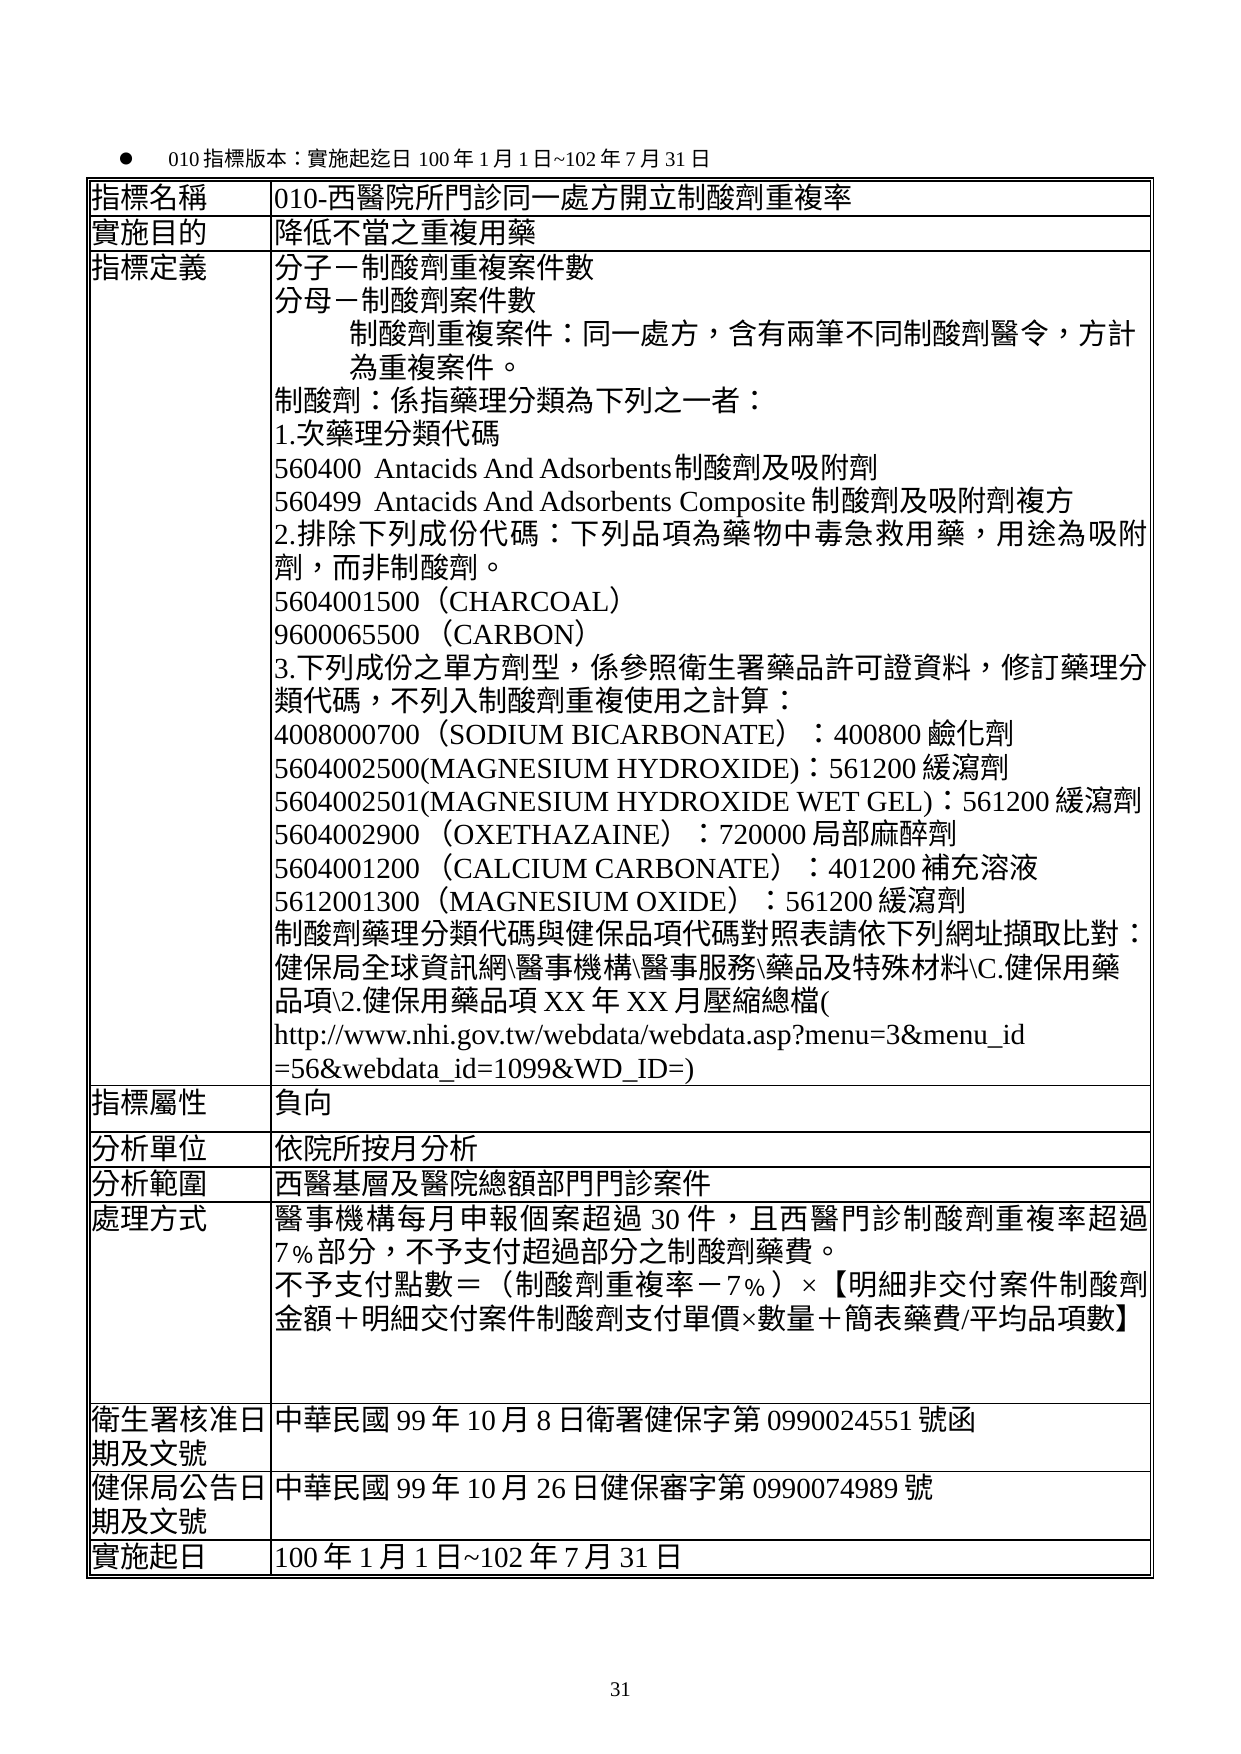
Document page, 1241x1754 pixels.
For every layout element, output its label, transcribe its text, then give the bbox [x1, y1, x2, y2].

table_cell 西醫基層及醫院總額部門門診案件 [272, 1168, 1150, 1201]
table_cell 實施目的 [91, 217, 270, 250]
table_cell 指標屬性 [91, 1086, 270, 1131]
table_cell 醫事機構每月申報個案超過30件，且西醫門診制酸劑重複率超過7﹪部分，不予支付超過部分之制酸劑藥費。 不予支付點數＝（制酸劑重複率－7﹪）×【明細非交付案件制酸劑金額＋明細交付案件制酸劑支付單價×數量＋簡表藥費/平均品項數】 [272, 1203, 1150, 1402]
table_cell 依院所按月分析 [272, 1133, 1150, 1166]
table_header 010-西醫院所門診同一處方開立制酸劑重複率 [272, 182, 1150, 215]
table_cell 中華民國99年10月26日健保審字第0990074989號 [272, 1472, 1150, 1539]
table_cell 降低不當之重複用藥 [272, 217, 1150, 250]
table_cell 中華民國99年10月8日衛署健保字第0990024551號函 [272, 1404, 1150, 1471]
table_cell 實施起日 [91, 1541, 270, 1574]
table_cell 100年1月1日~102年7月31日 [272, 1541, 1150, 1574]
table_cell 負向 [272, 1086, 1150, 1131]
table_header 指標名稱 [91, 182, 270, 215]
subtitle 010指標版本：實施起迄日 100年1月1日~102年7月31日 [118, 137, 1122, 177]
table_cell 分析單位 [91, 1133, 270, 1166]
table_cell 健保局公告日期及文號 [91, 1472, 270, 1539]
table_cell 分子－制酸劑重複案件數 分母－制酸劑案件數 制酸劑重複案件：同一處方，含有兩筆不同制酸劑醫令，方計為重複案件。 制酸劑：係指藥理分類為下列之一者： 1.次藥理分類代碼 560400 Antacids And Adsorbents 制酸劑及吸附劑 560499 Antacids And Adsorbents Composite制酸劑及吸附劑複方 2.排除下列成份代碼：下列品項為藥物中毒急救用藥，用途為吸附劑，而非制酸劑。 5604001500（CHARCOAL） 9600065500 （CARBON） 3.下列成份之單方劑型，係參照衛生署藥品許可證資料，修訂藥理分類代碼，不列入制酸劑重複使用之計算： 4008000700（SODIUM BICARBONATE）：400800鹼化劑 5604002500(MAGNESIUM HYDROXIDE)：561200緩瀉劑 5604002501(MAGNESIUM HYDROXIDE WET GEL)：561200緩瀉劑 5604002900 （OXETHAZAINE）：720000局部麻醉劑 5604001200 （CALCIUM CARBONATE）：401200補充溶液 5612001300（MAGNESIUM OXIDE）：561200緩瀉劑 制酸劑藥理分類代碼與健保品項代碼對照表請依下列網址擷取比對： 健保局全球資訊網\醫事機構\醫事服務\藥品及特殊材料\C.健保用藥品項\2.健保用藥品項XX年XX月壓縮總檔( http://www.nhi.gov.tw/webdata/webdata.asp?menu=3&menu_id =56&webdata_id=1099&WD_ID=) [272, 252, 1150, 1085]
table_cell 衛生署核准日期及文號 [91, 1404, 270, 1471]
table_cell 指標定義 [91, 252, 270, 1085]
table_cell 分析範圍 [91, 1168, 270, 1201]
table_cell 處理方式 [91, 1203, 270, 1402]
